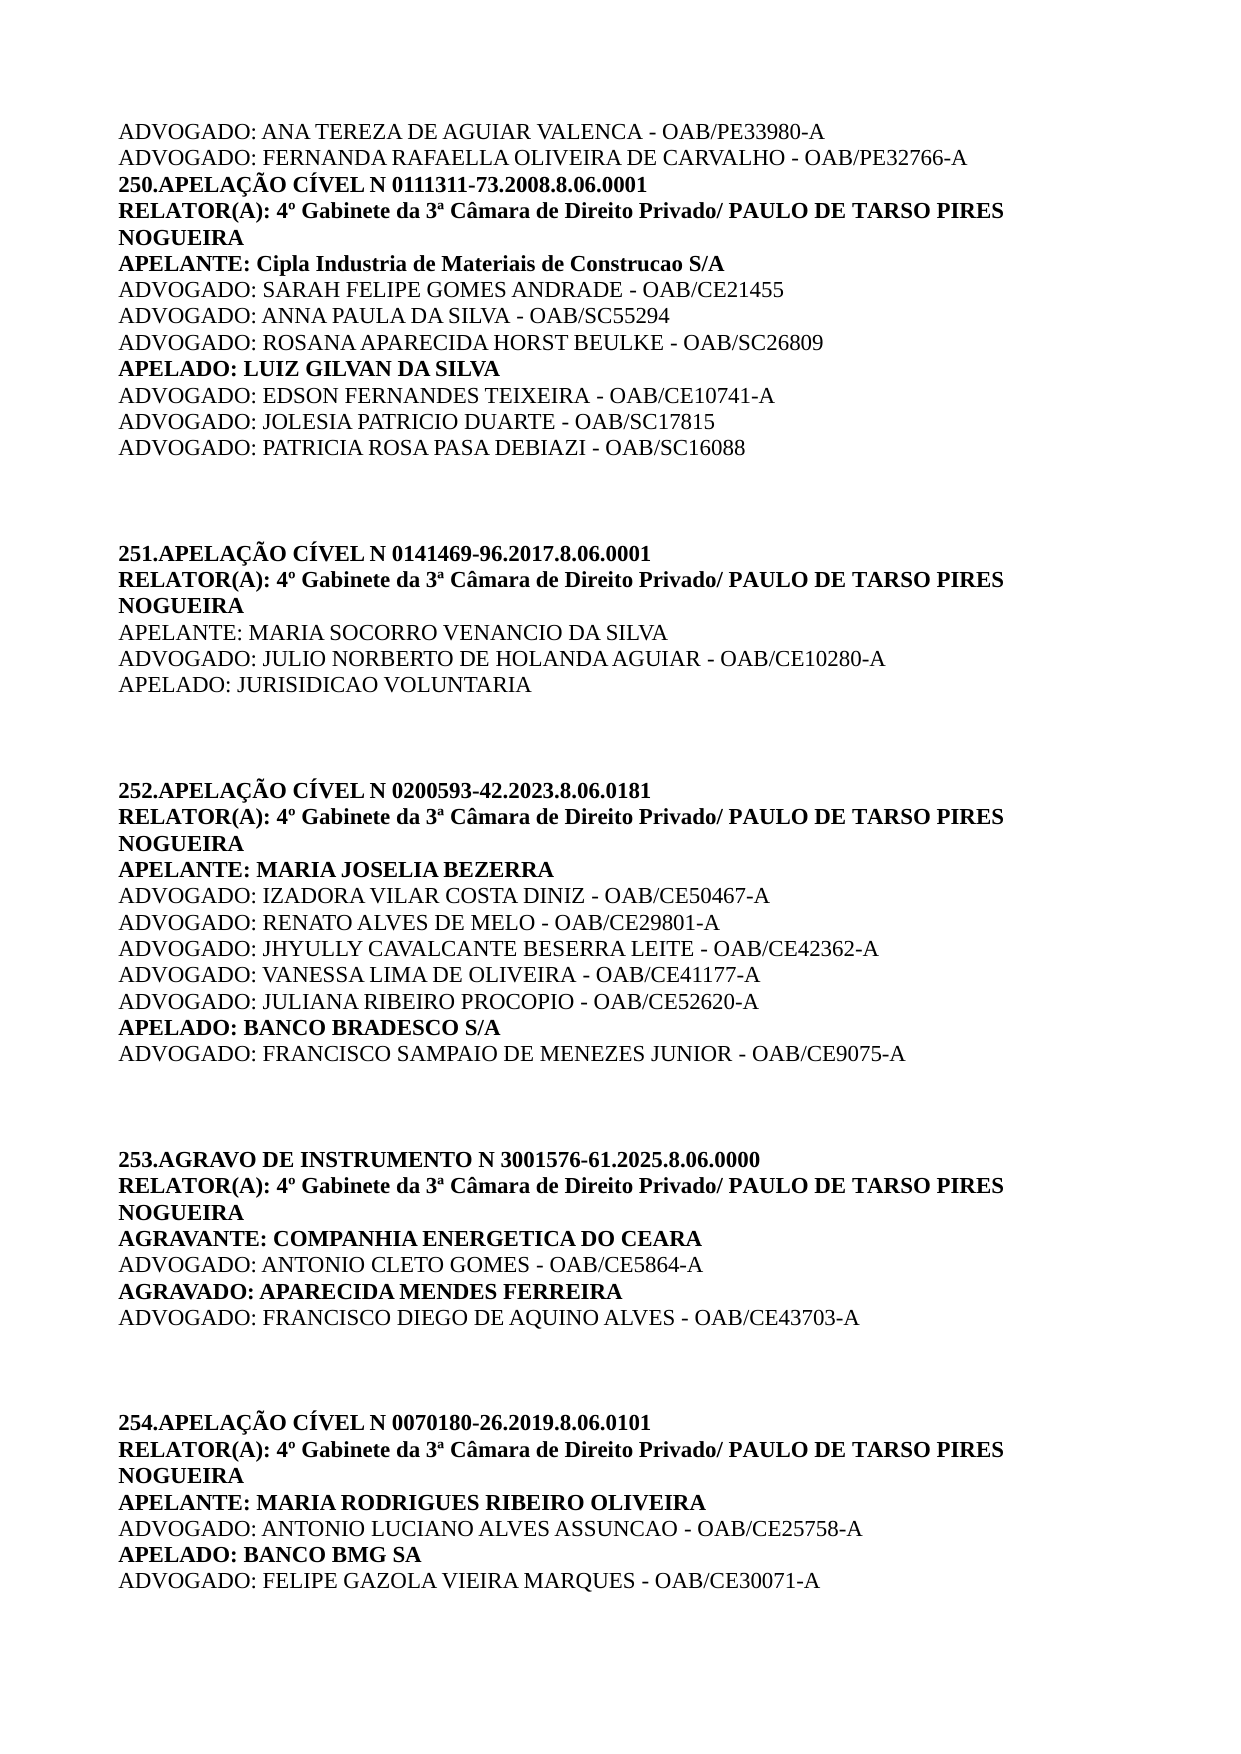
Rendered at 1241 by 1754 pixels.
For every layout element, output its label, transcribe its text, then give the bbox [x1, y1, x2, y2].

text ADVOGADO: ANA TEREZA DE AGUIAR VALENCA - OAB/PE33980-A ADVOGADO: FERNANDA RAFAELLA OLIVEIRA DE CARVALHO - OAB/PE32766-A 250.APELAÇÃO CÍVEL N 0111311-73.2008.8.06.0001 RELATOR(A): 4º Gabinete da 3ª Câmara de Direito Privado/ PAULO DE TARSO PIRES NOGUEIRA APELANTE: Cipla Industria de Materiais de Construcao S/A ADVOGADO: SARAH FELIPE GOMES ANDRADE - OAB/CE21455 ADVOGADO: ANNA PAULA DA SILVA - OAB/SC55294 ADVOGADO: ROSANA APARECIDA HORST BEULKE - OAB/SC26809 APELADO: LUIZ GILVAN DA SILVA ADVOGADO: EDSON FERNANDES TEIXEIRA - OAB/CE10741-A ADVOGADO: JOLESIA PATRICIO DUARTE - OAB/SC17815 ADVOGADO: PATRICIA ROSA PASA DEBIAZI - OAB/SC16088 251.APELAÇÃO CÍVEL N 0141469-96.2017.8.06.0001 RELATOR(A): 4º Gabinete da 3ª Câmara de Direito Privado/ PAULO DE TARSO PIRES NOGUEIRA APELANTE: MARIA SOCORRO VENANCIO DA SILVA ADVOGADO: JULIO NORBERTO DE HOLANDA AGUIAR - OAB/CE10280-A APELADO: JURISIDICAO VOLUNTARIA 252.APELAÇÃO CÍVEL N 0200593-42.2023.8.06.0181 RELATOR(A): 4º Gabinete da 3ª Câmara de Direito Privado/ PAULO DE TARSO PIRES NOGUEIRA APELANTE: MARIA JOSELIA BEZERRA ADVOGADO: IZADORA VILAR COSTA DINIZ - OAB/CE50467-A ADVOGADO: RENATO ALVES DE MELO - OAB/CE29801-A ADVOGADO: JHYULLY CAVALCANTE BESERRA LEITE - OAB/CE42362-A ADVOGADO: VANESSA LIMA DE OLIVEIRA - OAB/CE41177-A ADVOGADO: JULIANA RIBEIRO PROCOPIO - OAB/CE52620-A APELADO: BANCO BRADESCO S/A ADVOGADO: FRANCISCO SAMPAIO DE MENEZES JUNIOR - OAB/CE9075-A 253.AGRAVO DE INSTRUMENTO N 3001576-61.2025.8.06.0000 RELATOR(A): 4º Gabinete da 3ª Câmara de Direito Privado/ PAULO DE TARSO PIRES NOGUEIRA AGRAVANTE: COMPANHIA ENERGETICA DO CEARA ADVOGADO: ANTONIO CLETO GOMES - OAB/CE5864-A AGRAVADO: APARECIDA MENDES FERREIRA ADVOGADO: FRANCISCO DIEGO DE AQUINO ALVES - OAB/CE43703-A 254.APELAÇÃO CÍVEL N 0070180-26.2019.8.06.0101 RELATOR(A): 4º Gabinete da 3ª Câmara de Direito Privado/ PAULO DE TARSO PIRES NOGUEIRA APELANTE: MARIA RODRIGUES RIBEIRO OLIVEIRA ADVOGADO: ANTONIO LUCIANO ALVES ASSUNCAO - OAB/CE25758-A APELADO: BANCO BMG SA ADVOGADO: FELIPE GAZOLA VIEIRA MARQUES - OAB/CE30071-A [118, 118, 1122, 1620]
